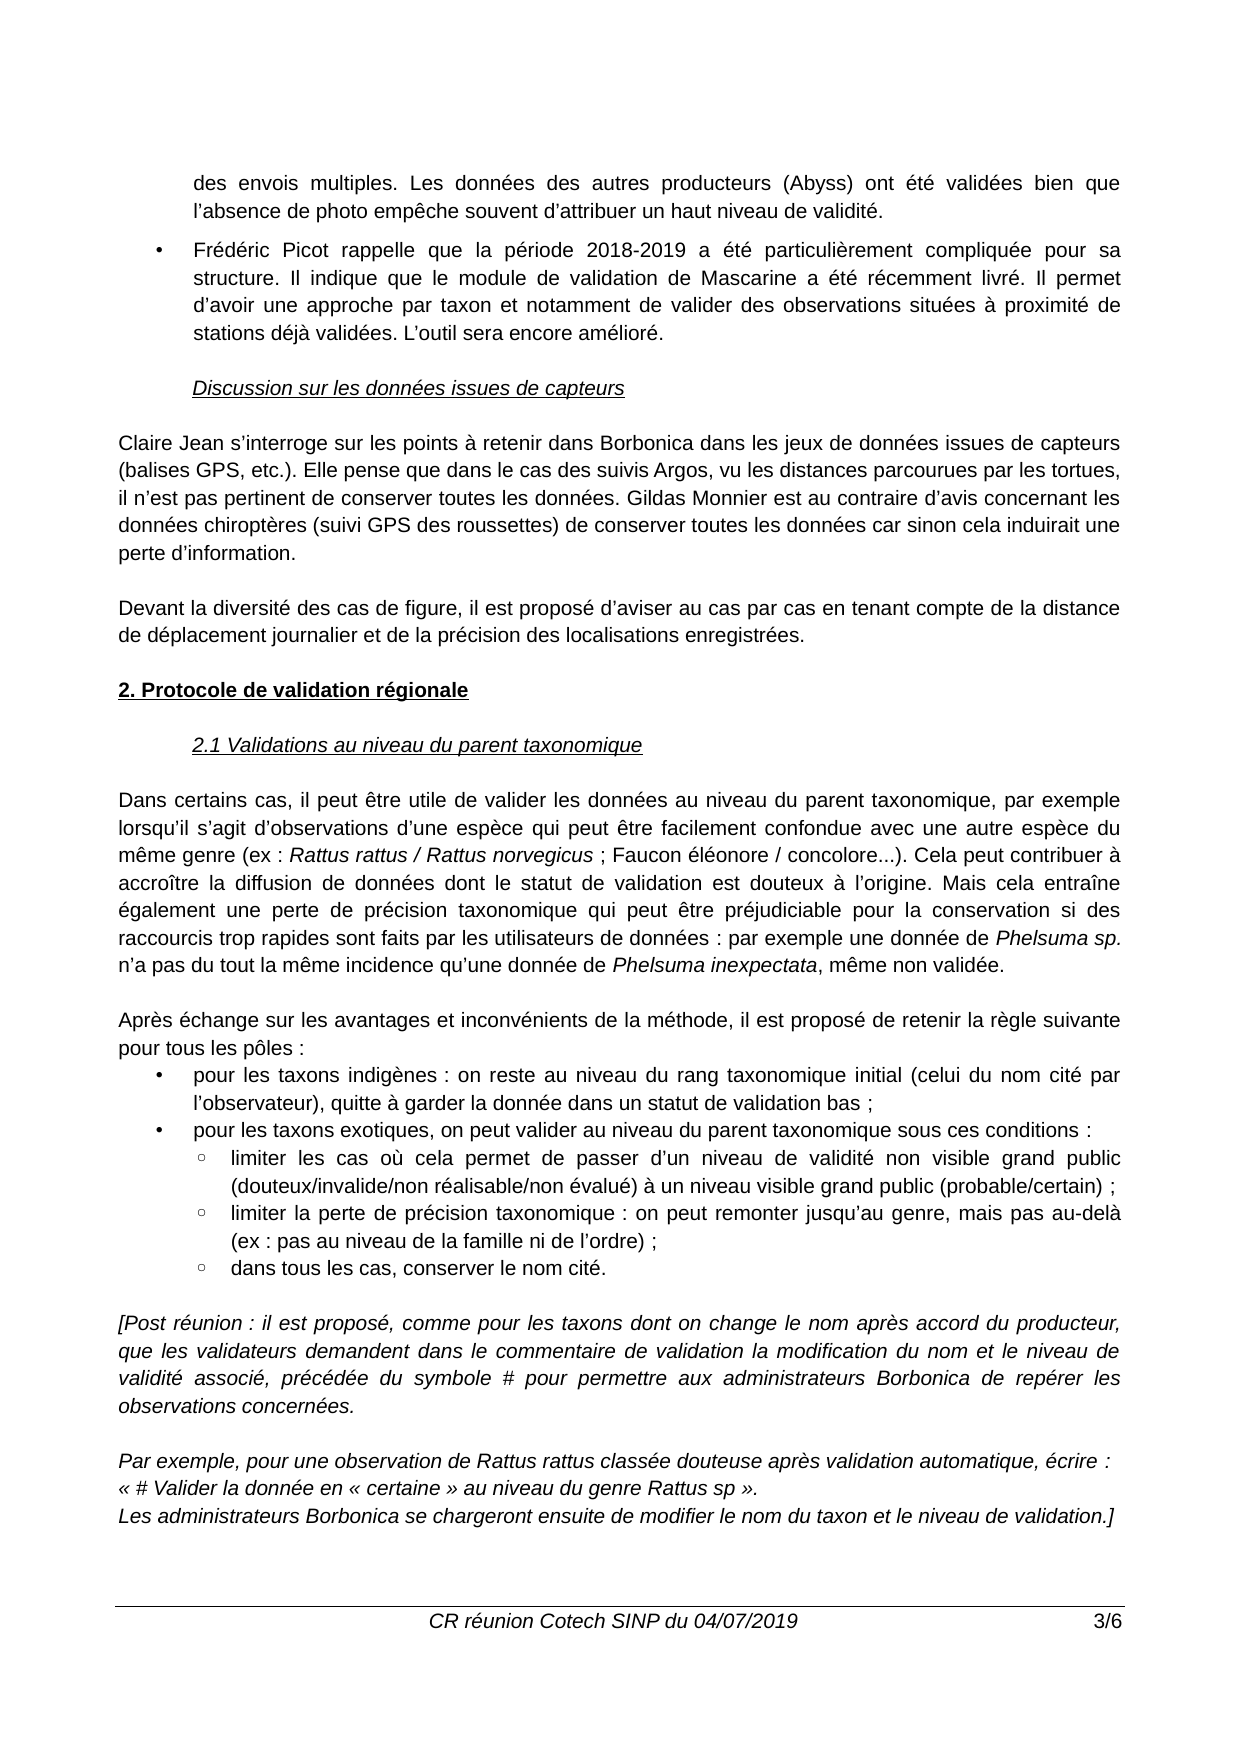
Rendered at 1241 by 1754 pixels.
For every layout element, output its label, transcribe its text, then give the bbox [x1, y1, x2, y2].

text Les administrateurs Borbonica se chargeront ensuite de modifier le nom du taxon et le niveau de validation.] [118, 1504, 1122, 1528]
text [Post réunion : il est proposé, comme pour les taxons dont on change le nom après accord du producteur, que les validateurs demandent dans le commentaire de validation la modification du nom et le niveau de validité associé, précédée du symbole # pour permettre aux administrateurs Borbonica de repérer les observations concernées. [118, 1311, 1122, 1418]
text 2. Protocole de validation régionale [118, 678, 1122, 702]
text Après échange sur les avantages et inconvénients de la méthode, il est proposé de retenir la règle suivante pour tous les pôles : [118, 1008, 1122, 1059]
text Discussion sur les données issues de capteurs [118, 376, 1122, 399]
list pour les taxons indigènes : on reste au niveau du rang taxonomique initial (celui du nom cité par l’observateur), quitte à garder la donnée dans un statut de validation bas ; [156, 1063, 1122, 1115]
list dans tous les cas, conserver le nom cité. [193, 1256, 1122, 1280]
list Frédéric Picot rappelle que la période 2018-2019 a été particulièrement compliquée pour sa structure. Il indique que le module de validation de Mascarine a été récemment livré. Il permet d’avoir une approche par taxon et notamment de valider des observations situées à proximité de stations déjà validées. L’outil sera encore amélioré. [156, 238, 1122, 344]
text Claire Jean s’interroge sur les points à retenir dans Borbonica dans les jeux de données issues de capteurs (balises GPS, etc.). Elle pense que dans le cas des suivis Argos, vu les distances parcourues par les tortues, il n’est pas pertinent de conserver toutes les données. Gildas Monnier est au contraire d’avis concernant les données chiroptères (suivi GPS des roussettes) de conserver toutes les données car sinon cela induirait une perte d’information. [118, 431, 1122, 564]
text Par exemple, pour une observation de Rattus rattus classée douteuse après validation automatique, écrire : [118, 1449, 1122, 1473]
list limiter la perte de précision taxonomique : on peut remonter jusqu’au genre, mais pas au-delà (ex : pas au niveau de la famille ni de l’ordre) ; [193, 1201, 1122, 1252]
list pour les taxons exotiques, on peut valider au niveau du parent taxonomique sous ces conditions : [156, 1118, 1122, 1142]
list des envois multiples. Les données des autres producteurs (Abyss) ont été validées bien que l’absence de photo empêche souvent d’attribuer un haut niveau de validité. [156, 171, 1122, 223]
text « # Valider la donnée en « certaine » au niveau du genre Rattus sp ». [118, 1476, 1122, 1500]
text Dans certains cas, il peut être utile de valider les données au niveau du parent taxonomique, par exemple lorsqu’il s’agit d’observations d’une espèce qui peut être facilement confondue avec une autre espèce du même genre (ex : Rattus rattus / Rattus norvegicus ; Faucon éléonore / concolore...). Cela peut contribuer à accroître la diffusion de données dont le statut de validation est douteux à l’origine. Mais cela entraîne également une perte de précision taxonomique qui peut être préjudiciable pour la conservation si des raccourcis trop rapides sont faits par les utilisateurs de données : par exemple une donnée de Phelsuma sp. n’a pas du tout la même incidence qu’une donnée de Phelsuma inexpectata, même non validée. [118, 788, 1122, 977]
text Devant la diversité des cas de figure, il est proposé d’aviser au cas par cas en tenant compte de la distance de déplacement journalier et de la précision des localisations enregistrées. [118, 596, 1122, 647]
text 2.1 Validations au niveau du parent taxonomique [118, 733, 1122, 757]
list limiter les cas où cela permet de passer d’un niveau de validité non visible grand public (douteux/invalide/non réalisable/non évalué) à un niveau visible grand public (probable/certain) ; [193, 1146, 1122, 1197]
